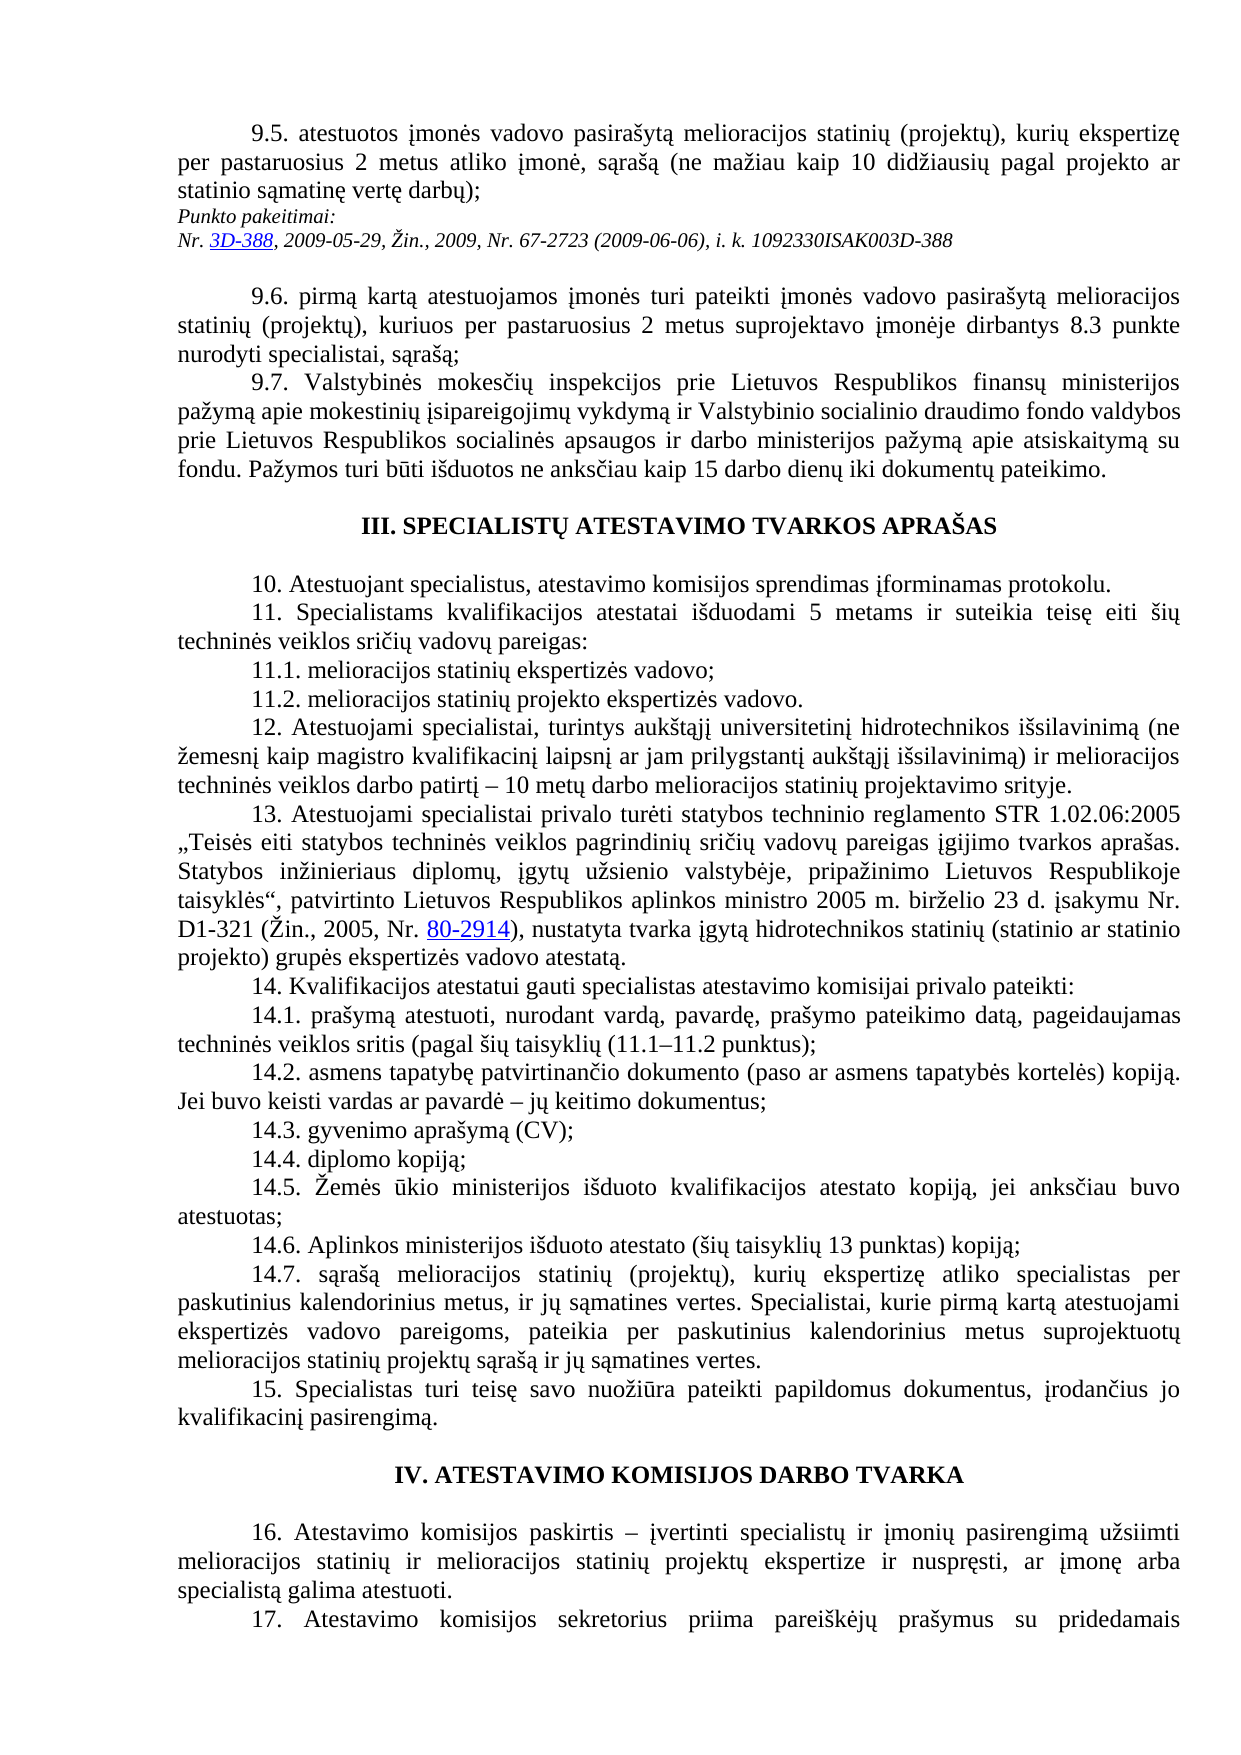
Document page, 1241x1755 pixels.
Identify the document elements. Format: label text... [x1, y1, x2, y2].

text 11.2. melioracijos statinių projekto ekspertizės vadovo. [177, 684, 1181, 712]
text 16. Atestavimo komisijos paskirtis – įvertinti specialistų ir įmonių pasirengimą užsiimti melioracijos statinių ir melioracijos statinių projektų ekspertize ir nuspręsti, ar įmonę arba specialistą galima atestuoti. [177, 1517, 1181, 1604]
text 9.5. atestuotos įmonės vadovo pasirašytą melioracijos statinių (projektų), kurių ekspertizę per pastaruosius 2 metus atliko įmonė, sąrašą (ne mažiau kaip 10 didžiausių pagal projekto ar statinio sąmatinę vertę darbų); [177, 118, 1181, 204]
text 9.6. pirmą kartą atestuojamos įmonės turi pateikti įmonės vadovo pasirašytą melioracijos statinių (projektų), kuriuos per pastaruosius 2 metus suprojektavo įmonėje dirbantys 8.3 punkte nurodyti specialistai, sąrašą; [177, 281, 1181, 367]
text 14.7. sąrašą melioracijos statinių (projektų), kurių ekspertizę atliko specialistas per paskutinius kalendorinius metus, ir jų sąmatines vertes. Specialistai, kurie pirmą kartą atestuojami ekspertizės vadovo pareigoms, pateikia per paskutinius kalendorinius metus suprojektuotų melioracijos statinių projektų sąrašą ir jų sąmatines vertes. [177, 1259, 1181, 1374]
text Punkto pakeitimai: [177, 204, 1181, 228]
text 14.3. gyvenimo aprašymą (CV); [177, 1115, 1181, 1144]
text 14. Kvalifikacijos atestatui gauti specialistas atestavimo komisijai privalo pateikti: [177, 971, 1181, 1000]
text Nr. 3D-388, 2009-05-29, Žin., 2009, Nr. 67-2723 (2009-06-06), i. k. 1092330ISAK003D-388 [177, 228, 1181, 252]
text 13. Atestuojami specialistai privalo turėti statybos techninio reglamento STR 1.02.06:2005 „Teisės eiti statybos techninės veiklos pagrindinių sričių vadovų pareigas įgijimo tvarkos aprašas. Statybos inžinieriaus diplomų, įgytų užsienio valstybėje, pripažinimo Lietuvos Respublikoje taisyklės“, patvirtinto Lietuvos Respublikos aplinkos ministro 2005 m. birželio 23 d. įsakymu Nr. D1-321 (Žin., 2005, Nr. 80-2914), nustatyta tvarka įgytą hidrotechnikos statinių (statinio ar statinio projekto) grupės ekspertizės vadovo atestatą. [177, 799, 1181, 971]
text III. SPECIALISTŲ ATESTAVIMO TVARKOS APRAŠAS [177, 511, 1181, 540]
text 9.7. Valstybinės mokesčių inspekcijos prie Lietuvos Respublikos finansų ministerijos pažymą apie mokestinių įsipareigojimų vykdymą ir Valstybinio socialinio draudimo fondo valdybos prie Lietuvos Respublikos socialinės apsaugos ir darbo ministerijos pažymą apie atsiskaitymą su fondu. Pažymos turi būti išduotos ne anksčiau kaip 15 darbo dienų iki dokumentų pateikimo. [177, 367, 1181, 482]
text IV. ATESTAVIMO KOMISIJOS DARBO TVARKA [177, 1460, 1181, 1489]
text 11.1. melioracijos statinių ekspertizės vadovo; [177, 655, 1181, 684]
text 14.4. diplomo kopiją; [177, 1144, 1181, 1172]
text 14.6. Aplinkos ministerijos išduoto atestato (šių taisyklių 13 punktas) kopiją; [177, 1230, 1181, 1259]
text 14.1. prašymą atestuoti, nurodant vardą, pavardę, prašymo pateikimo datą, pageidaujamas techninės veiklos sritis (pagal šių taisyklių (11.1–11.2 punktus); [177, 1000, 1181, 1057]
text 14.2. asmens tapatybę patvirtinančio dokumento (paso ar asmens tapatybės kortelės) kopiją. Jei buvo keisti vardas ar pavardė – jų keitimo dokumentus; [177, 1057, 1181, 1115]
text 10. Atestuojant specialistus, atestavimo komisijos sprendimas įforminamas protokolu. [177, 569, 1181, 597]
text 17. Atestavimo komisijos sekretorius priima pareiškėjų prašymus su pridedamais [177, 1604, 1181, 1632]
text 12. Atestuojami specialistai, turintys aukštąjį universitetinį hidrotechnikos išsilavinimą (ne žemesnį kaip magistro kvalifikacinį laipsnį ar jam prilygstantį aukštąjį išsilavinimą) ir melioracijos techninės veiklos darbo patirtį – 10 metų darbo melioracijos statinių projektavimo srityje. [177, 712, 1181, 799]
text 14.5. Žemės ūkio ministerijos išduoto kvalifikacijos atestato kopiją, jei anksčiau buvo atestuotas; [177, 1172, 1181, 1230]
text 15. Specialistas turi teisę savo nuožiūra pateikti papildomus dokumentus, įrodančius jo kvalifikacinį pasirengimą. [177, 1374, 1181, 1431]
text 11. Specialistams kvalifikacijos atestatai išduodami 5 metams ir suteikia teisę eiti šių techninės veiklos sričių vadovų pareigas: [177, 597, 1181, 655]
